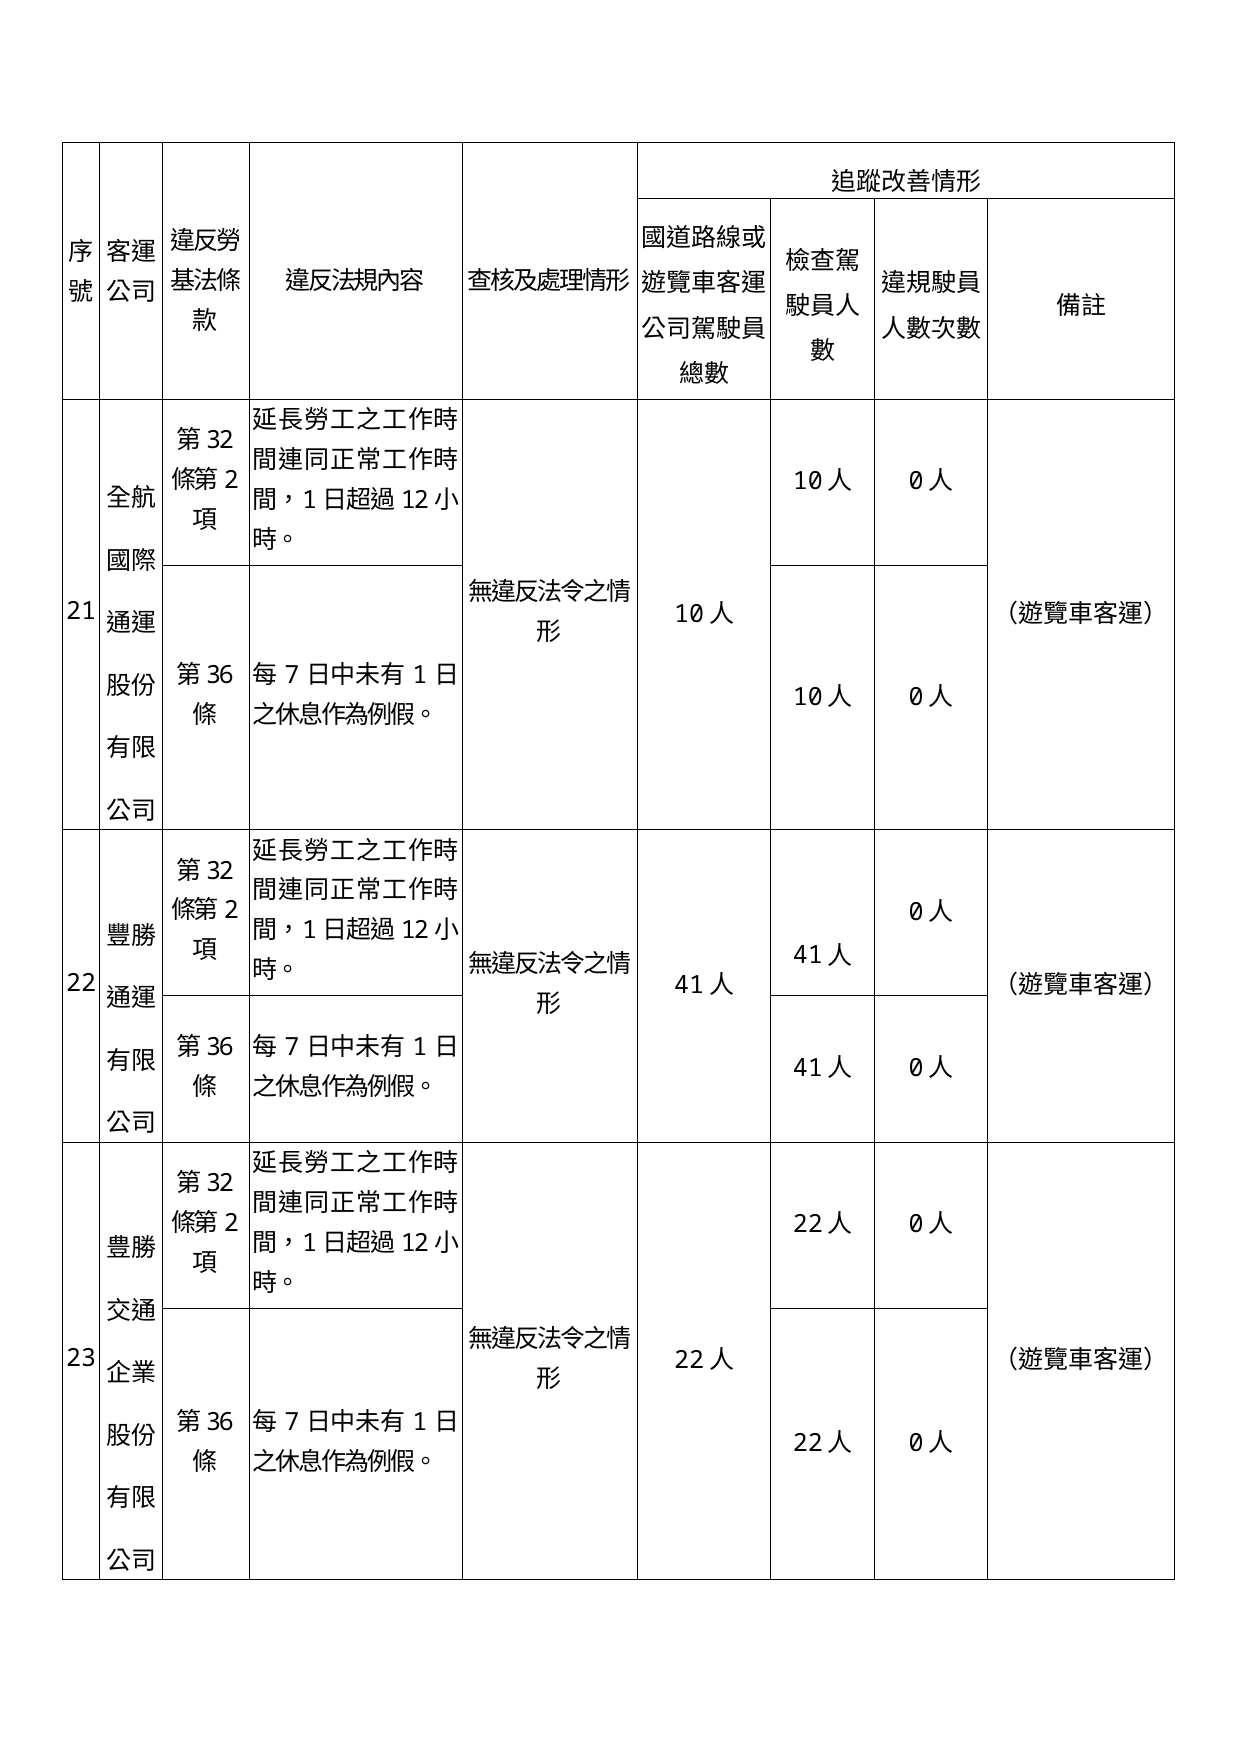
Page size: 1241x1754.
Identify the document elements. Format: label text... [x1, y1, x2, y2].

table_cell 無違反法令之情形 [463, 400, 637, 829]
table_header 查核及處理情形 [463, 143, 637, 399]
table_cell （遊覽車客運） [988, 830, 1174, 1142]
table_header 違反勞基法條款 [163, 143, 249, 399]
table_cell 國道路線或遊覽車客運公司駕駛員總數 [638, 199, 770, 399]
table_cell 22 [63, 830, 99, 1142]
table_cell 第36條 [163, 1309, 249, 1579]
table_cell 第32條第2項 [163, 400, 249, 564]
table_cell 22人 [771, 1309, 874, 1579]
table_header 客運公司 [100, 143, 162, 399]
table_cell （遊覽車客運） [988, 1143, 1174, 1579]
table_cell 違規駛員人數次數 [875, 199, 987, 399]
table_cell （遊覽車客運） [988, 400, 1174, 829]
table_cell 無違反法令之情形 [463, 830, 637, 1142]
table_cell 22人 [771, 1143, 874, 1307]
table_cell 第36條 [163, 996, 249, 1142]
table_header 追蹤改善情形 [638, 143, 1174, 198]
table_cell 0人 [875, 830, 987, 995]
table_cell 延長勞工之工作時間連同正常工作時間，1日超過12小時。 [250, 400, 462, 564]
table_header 序號 [63, 143, 99, 399]
table_cell 22人 [638, 1143, 770, 1579]
table_cell 10人 [771, 566, 874, 829]
table_cell 每7日中未有1日之休息作為例假。 [250, 566, 462, 829]
table_cell 第32條第2項 [163, 830, 249, 995]
table_cell 延長勞工之工作時間連同正常工作時間，1日超過12小時。 [250, 1143, 462, 1307]
table_cell 每7日中未有1日之休息作為例假。 [250, 996, 462, 1142]
table_cell 備註 [988, 199, 1174, 399]
table_cell 0人 [875, 996, 987, 1142]
table_cell 第32條第2項 [163, 1143, 249, 1307]
table_cell 10人 [771, 400, 874, 564]
table_cell 豐勝通運有限公司 [100, 830, 162, 1142]
table_cell 檢查駕駛員人數 [771, 199, 874, 399]
table_cell 0人 [875, 1143, 987, 1307]
table_cell 無違反法令之情形 [463, 1143, 637, 1579]
table_cell 延長勞工之工作時間連同正常工作時間，1日超過12小時。 [250, 830, 462, 995]
table_header 違反法規內容 [250, 143, 462, 399]
table_cell 0人 [875, 400, 987, 564]
table_cell 10人 [638, 400, 770, 829]
table_cell 豊勝交通企業股份有限公司 [100, 1143, 162, 1579]
table_cell 0人 [875, 1309, 987, 1579]
table_cell 21 [63, 400, 99, 829]
table_cell 23 [63, 1143, 99, 1579]
table_cell 41人 [771, 830, 874, 995]
table_cell 41人 [771, 996, 874, 1142]
table_cell 41人 [638, 830, 770, 1142]
table_cell 全航國際通運股份有限公司 [100, 400, 162, 829]
table_cell 第36條 [163, 566, 249, 829]
table_cell 0人 [875, 566, 987, 829]
table_cell 每7日中未有1日之休息作為例假。 [250, 1309, 462, 1579]
